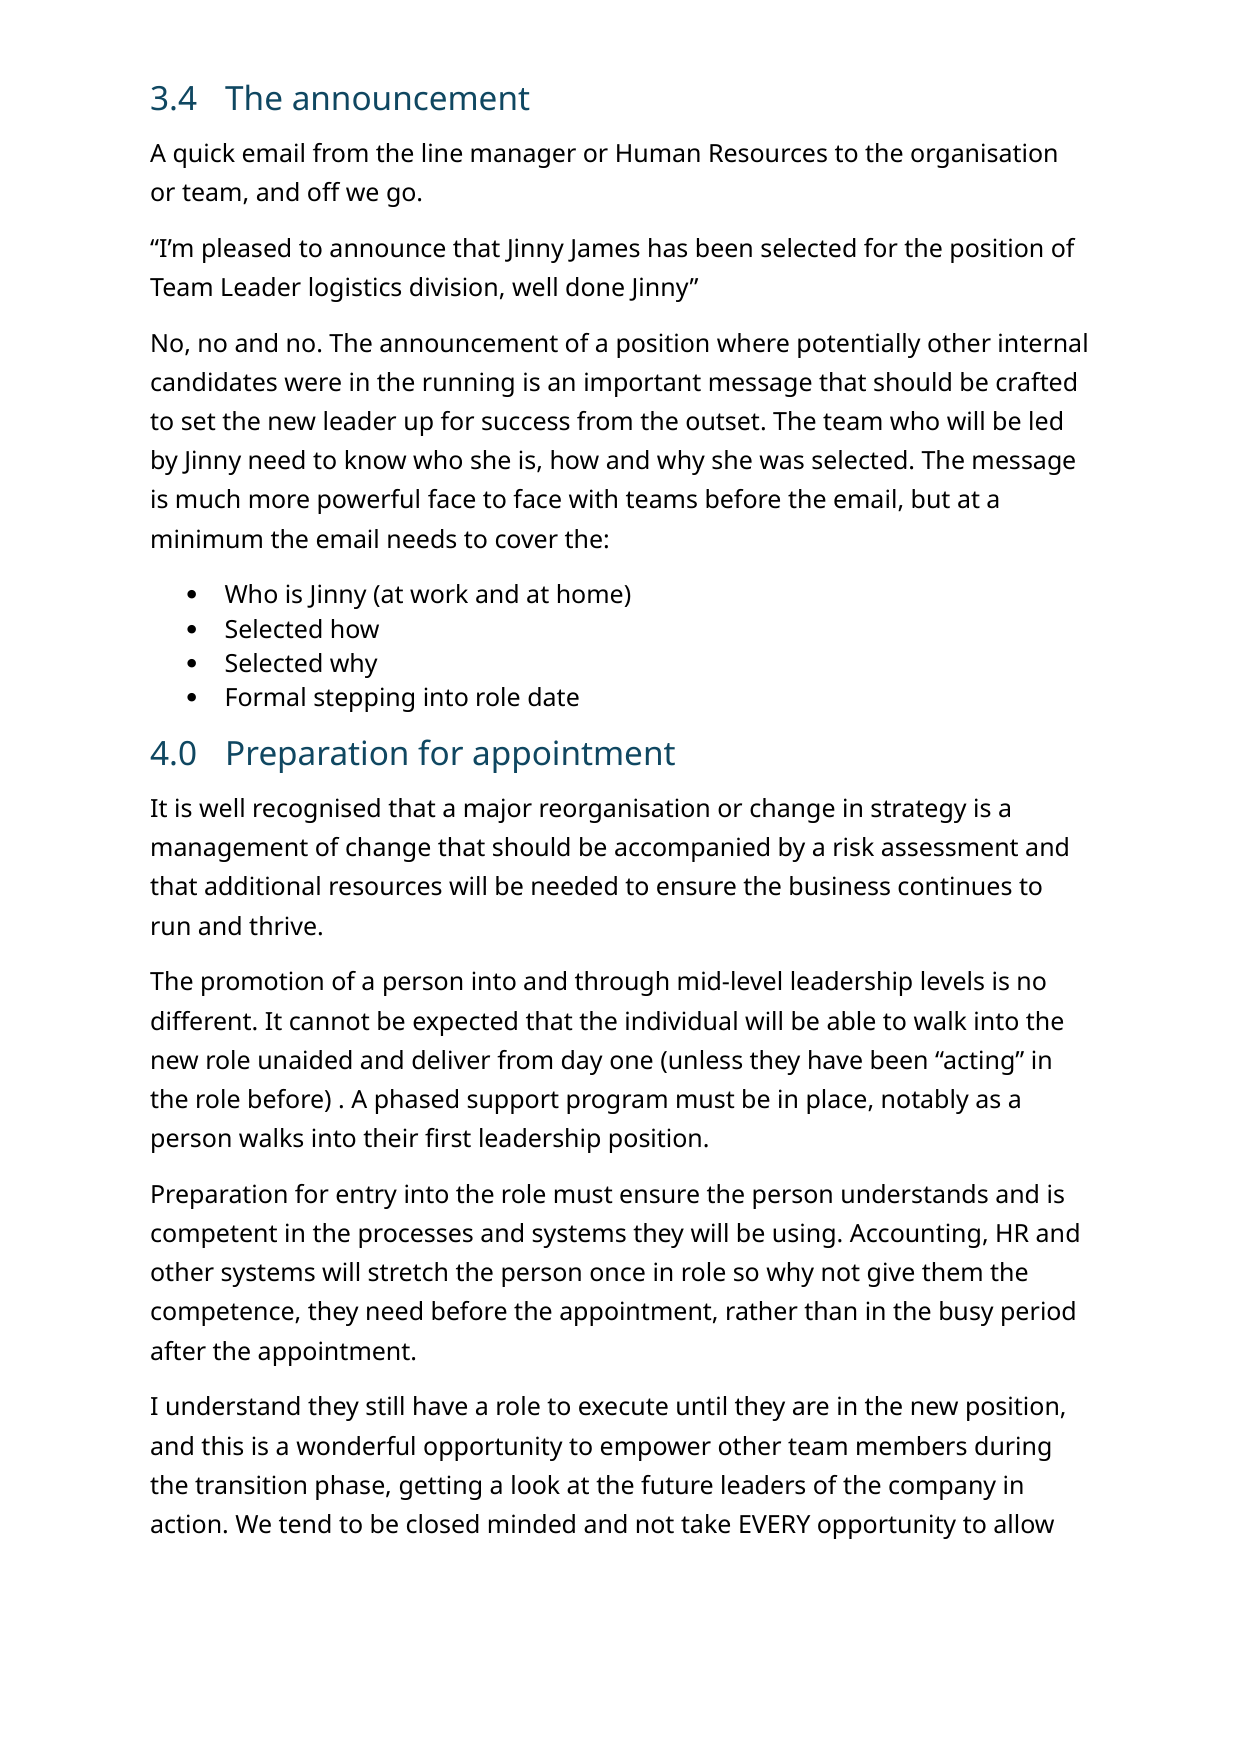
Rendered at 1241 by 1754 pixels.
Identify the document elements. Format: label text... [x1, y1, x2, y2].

list Who is Jinny (at work and at home) [187, 577, 1090, 611]
text No, no and no. The announcement of a position where potentially other internal candidates were in the running is an important message that should be crafted to set the new leader up for success from the outset. The team who will be led by Jinny need to know who she is, how and why she was selected. The message is much more powerful face to face with teams before the email, but at a minimum the email needs to cover the: [150, 326, 1090, 555]
subtitle 4.0 Preparation for appointment [150, 730, 1090, 776]
list Selected why [187, 645, 1090, 679]
text The promotion of a person into and through mid-level leadership levels is no different. It cannot be expected that the individual will be able to walk into the new role unaided and deliver from day one (unless they have been “acting” in the role before) . A phased support program must be in place, notably as a person walks into their first leadership position. [150, 964, 1090, 1155]
subtitle 3.4 The announcement [150, 75, 1090, 120]
text Preparation for entry into the role must ensure the person understands and is competent in the processes and systems they will be using. Accounting, HR and other systems will stretch the person once in role so why not give them the competence, they need before the appointment, rather than in the busy period after the appointment. [150, 1176, 1090, 1367]
text A quick email from the line manager or Human Resources to the organisation or team, and off we go. [150, 136, 1090, 209]
text I understand they still have a role to execute until they are in the new position, and this is a wonderful opportunity to empower other team members during the transition phase, getting a look at the future leaders of the company in action. We tend to be closed minded and not take EVERY opportunity to allow [150, 1389, 1090, 1541]
text It is well recognised that a major reorganisation or change in strategy is a management of change that should be accompanied by a risk assessment and that additional resources will be needed to ensure the business continues to run and thrive. [150, 791, 1090, 942]
text “I’m pleased to announce that Jinny James has been selected for the position of Team Leader logistics division, well done Jinny” [150, 231, 1090, 304]
list Selected how [187, 611, 1090, 645]
list Formal stepping into role date [187, 679, 1090, 713]
